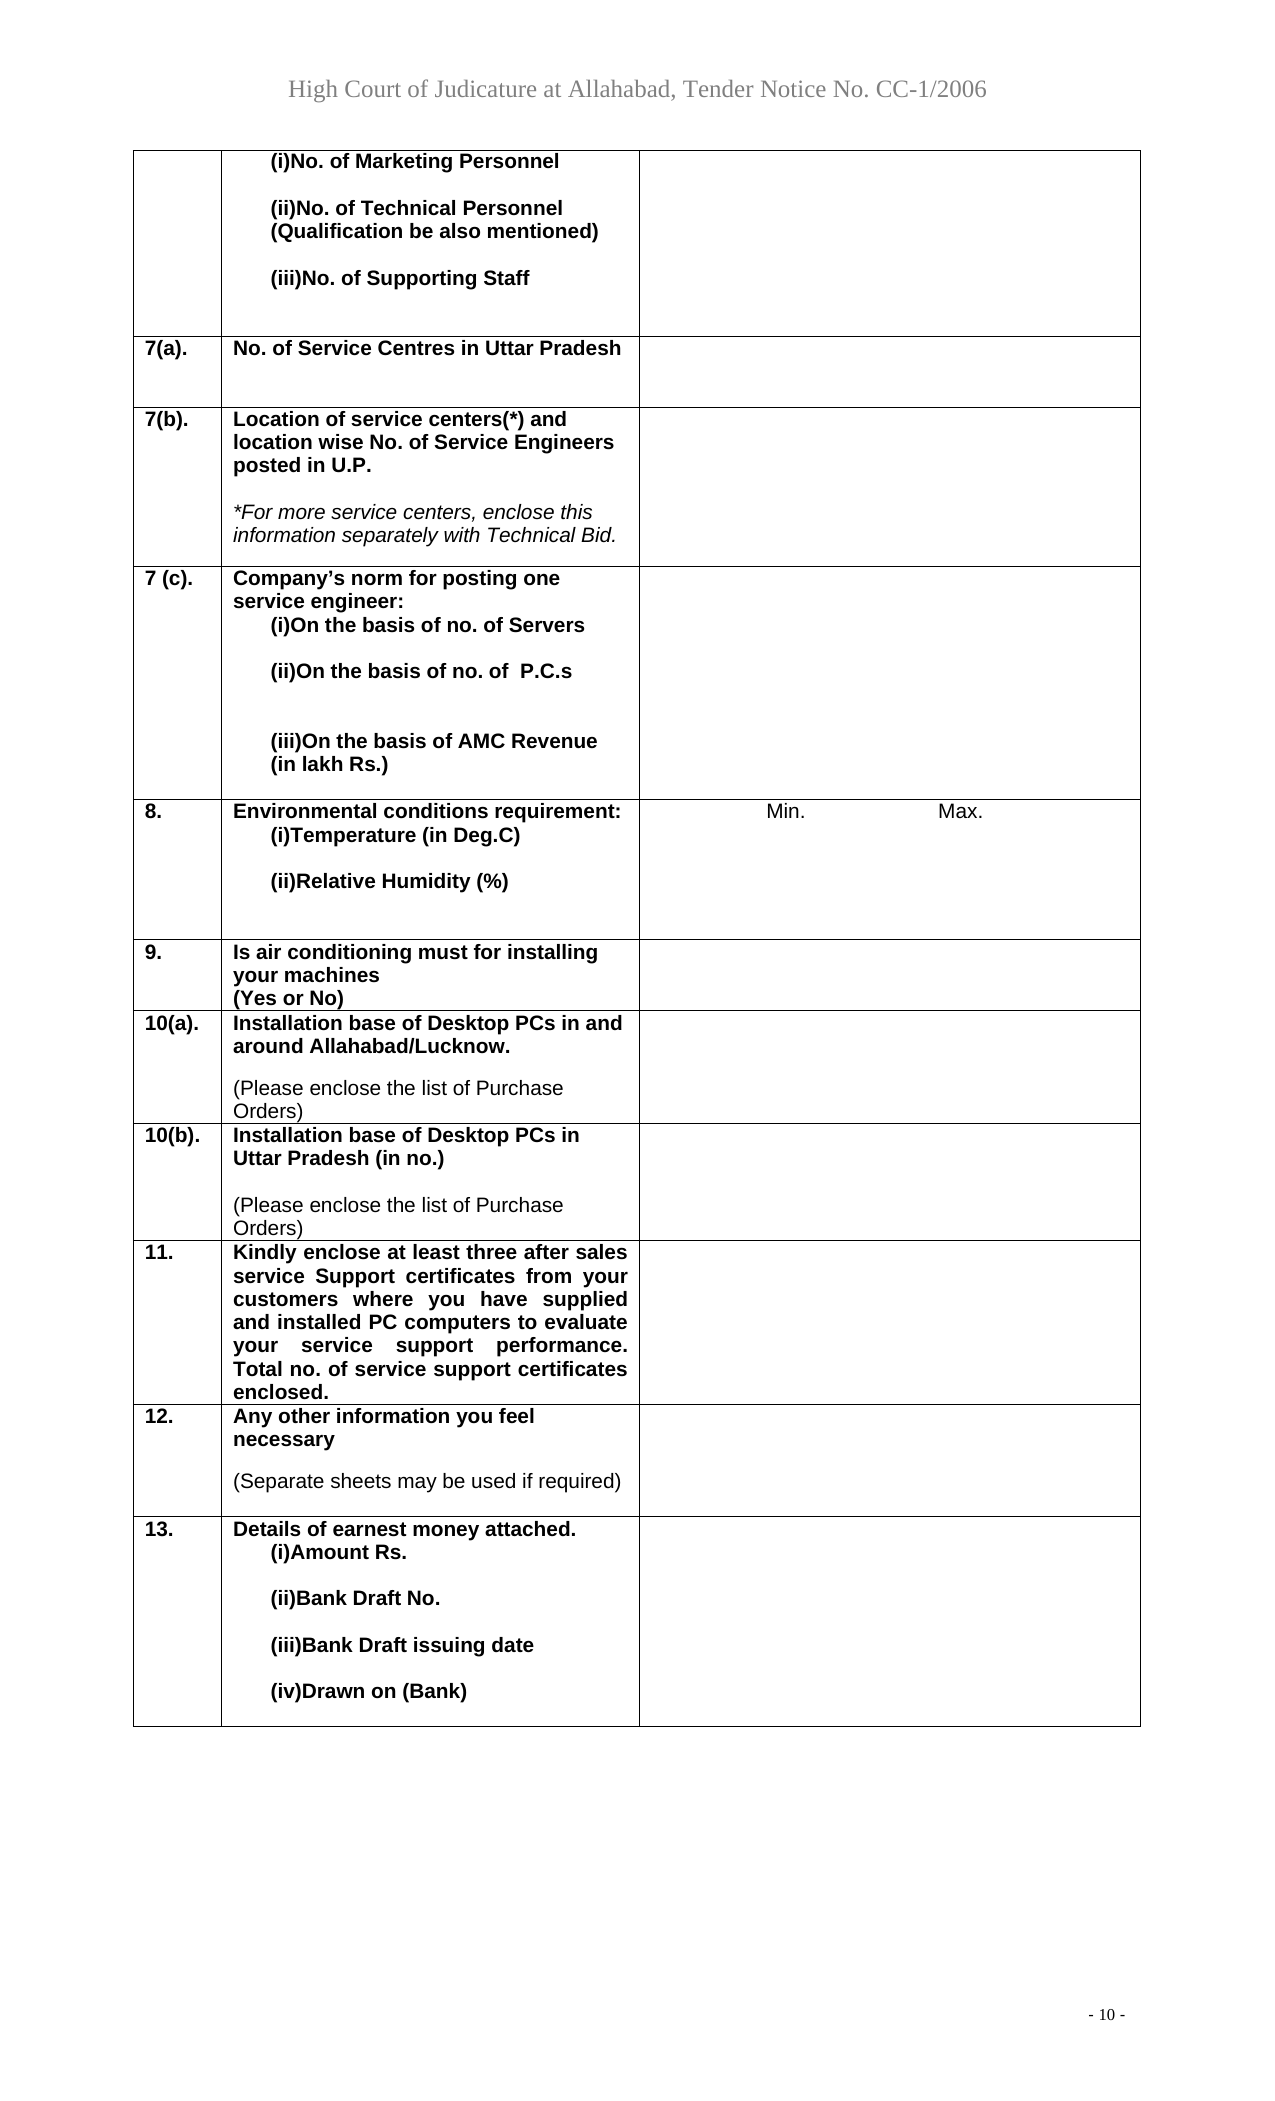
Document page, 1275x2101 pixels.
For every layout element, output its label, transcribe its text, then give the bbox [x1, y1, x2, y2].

table_cell Details of earnest money attached. Amount Rs. Bank Draft No. Bank Draft issuing date Drawn on (Bank) [222, 1517, 639, 1726]
table_cell 11. [134, 1241, 221, 1403]
table_cell 13. [134, 1517, 221, 1726]
table_cell [640, 1124, 1140, 1240]
table_cell [640, 337, 1140, 407]
table_cell [640, 1241, 1140, 1403]
table_header [134, 151, 221, 336]
table_cell Kindly enclose at least three after sales service Support certificates from your customers where you have supplied and installed PC computers to evaluate your service support performance. Total no. of service support certificates enclosed. [222, 1241, 639, 1403]
table_header [640, 151, 1140, 336]
table_header Strength of local office at Lucknow (in case of Desktop PC support) No. of Marketing Personnel No. of Technical Personnel (Qualification be also mentioned) No. of Supporting Staff [222, 151, 639, 336]
table_cell 10(a). [134, 1011, 221, 1123]
table_cell [640, 940, 1140, 1010]
table_cell Company’s norm for posting one service engineer: On the basis of no. of Servers On the basis of no. of P.C.s On the basis of AMC Revenue (in lakh Rs.) [222, 567, 639, 799]
table_cell [640, 1405, 1140, 1516]
table_cell [640, 1517, 1140, 1726]
table_cell Environmental conditions requirement: Temperature (in Deg.C) Relative Humidity (%) [222, 800, 639, 939]
table_cell Is air conditioning must for installing your machines (Yes or No) [222, 940, 639, 1010]
table_cell Min. Max. [640, 800, 1140, 939]
table_cell [640, 1011, 1140, 1123]
table_cell 9. [134, 940, 221, 1010]
table_cell [640, 567, 1140, 799]
table_cell 12. [134, 1405, 221, 1516]
table_cell Any other information you feel necessary (Separate sheets may be used if required) [222, 1405, 639, 1516]
table_cell 10(b). [134, 1124, 221, 1240]
table_cell [640, 408, 1140, 566]
table_cell No. of Service Centres in Uttar Pradesh [222, 337, 639, 407]
table_cell 7 (c). [134, 567, 221, 799]
table_cell 7(a). [134, 337, 221, 407]
table_cell 7(b). [134, 408, 221, 566]
table_cell Installation base of Desktop PCs in and around Allahabad/Lucknow. (Please enclose the list of Purchase Orders) [222, 1011, 639, 1123]
table_cell Location of service centers(*) and location wise No. of Service Engineers posted in U.P. *For more service centers, enclose this information separately with Technical Bid. [222, 408, 639, 566]
table_cell 8. [134, 800, 221, 939]
table_cell Installation base of Desktop PCs in Uttar Pradesh (in no.) (Please enclose the list of Purchase Orders) [222, 1124, 639, 1240]
